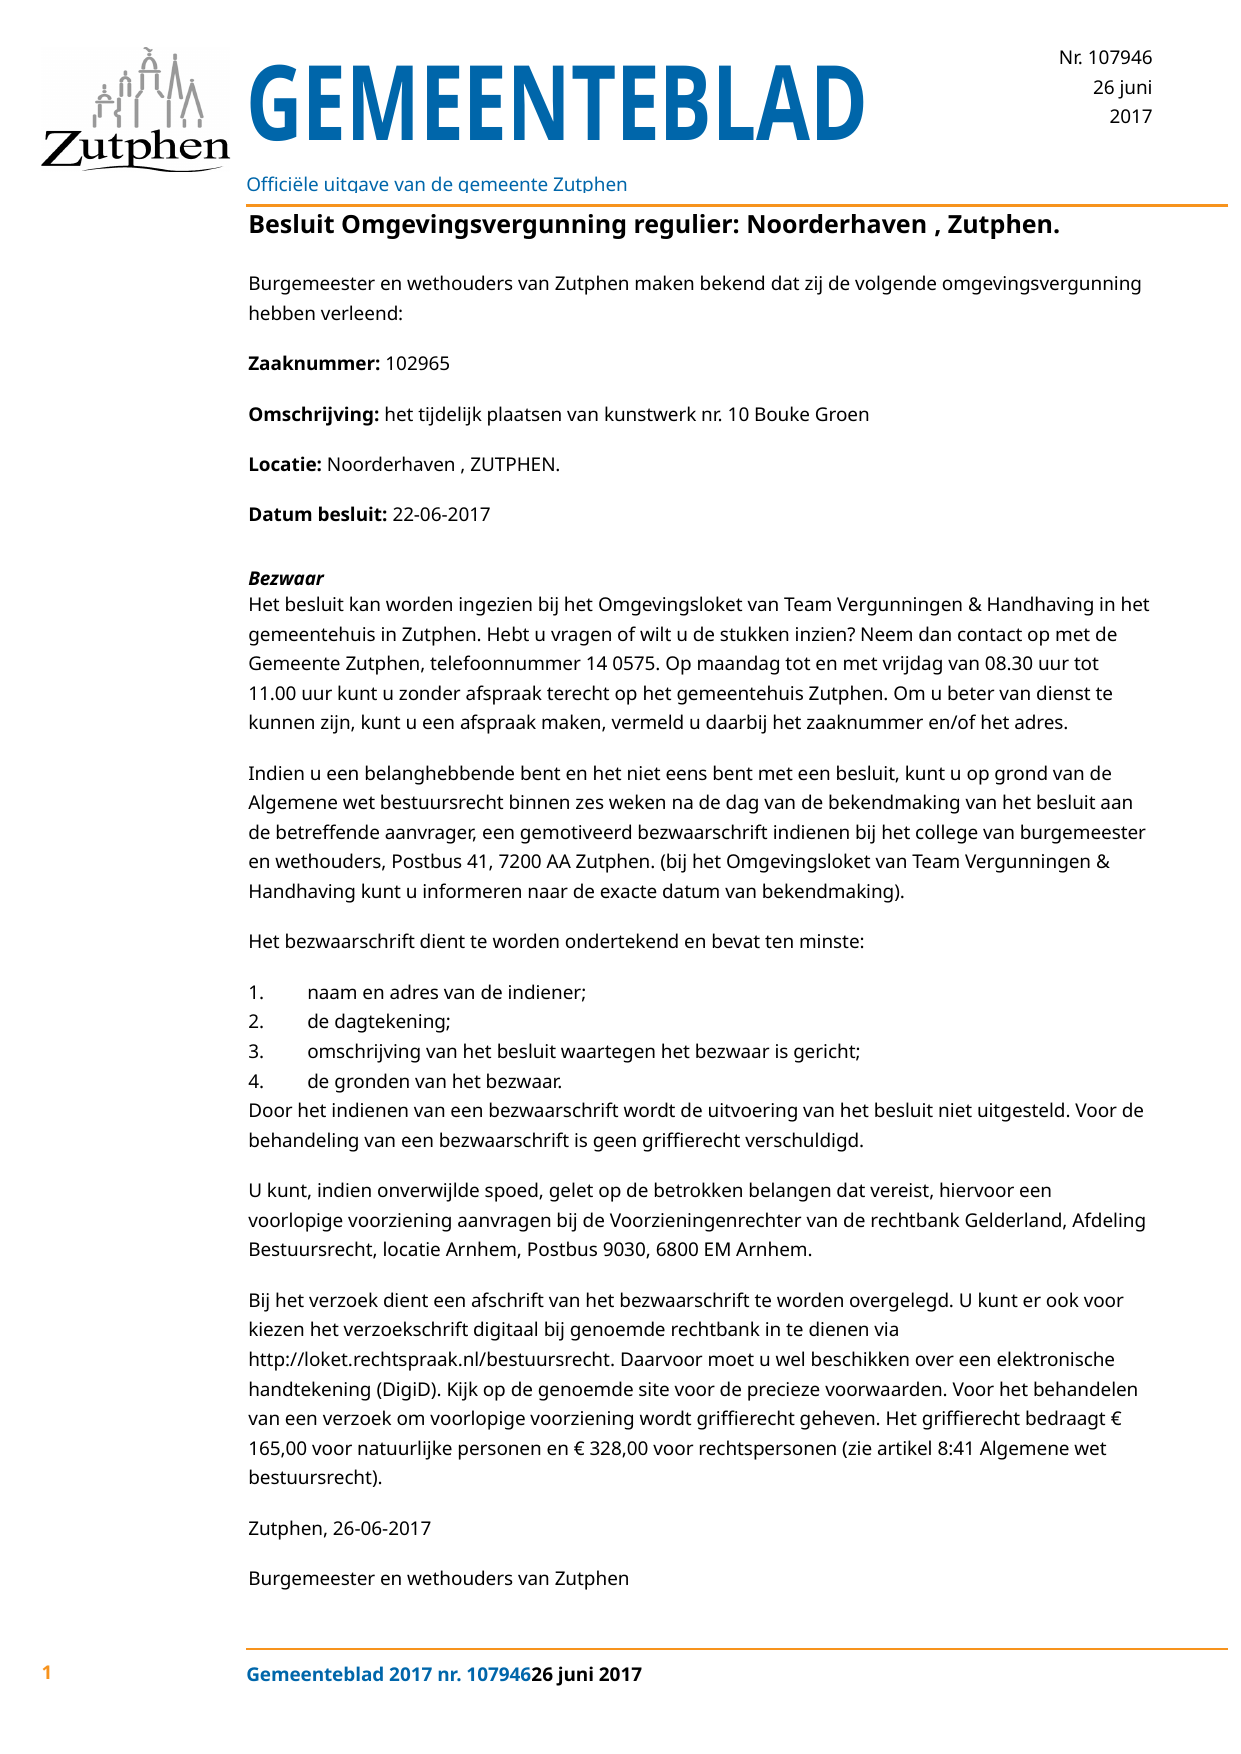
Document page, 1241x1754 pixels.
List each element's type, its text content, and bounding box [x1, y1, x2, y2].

text Zaaknummer: 102965 [248, 350, 1152, 376]
list omschrijving van het besluit waartegen het bezwaar is gericht; [248, 1038, 1152, 1064]
text Bij het verzoek dient een afschrift van het bezwaarschrift te worden overgelegd. U kunt er ook voor kiezen het verzoekschrift digitaal bij genoemde rechtbank in te dienen via http://loket.rechtspraak.nl/bestuursrecht. Daarvoor moet u wel beschikken over een elektronische handtekening (DigiD). Kijk op de genoemde site voor de precieze voorwaarden. Voor het behandelen van een verzoek om voorlopige voorziening wordt griffierecht geheven. Het griffierecht bedraagt € 165,00 voor natuurlijke personen en € 328,00 voor rechtspersonen (zie artikel 8:41 Algemene wet bestuursrecht). [248, 1287, 1152, 1490]
picture [41, 47, 231, 172]
text Het besluit kan worden ingezien bij het Omgevingsloket van Team Vergunningen & Handhaving in het gemeentehuis in Zutphen. Hebt u vragen of wilt u de stukken inzien? Neem dan contact op met de Gemeente Zutphen, telefoonnummer 14 0575. Op maandag tot en met vrijdag van 08.30 uur tot 11.00 uur kunt u zonder afspraak terecht op het gemeentehuis Zutphen. Om u beter van dienst te kunnen zijn, kunt u een afspraak maken, vermeld u daarbij het zaaknummer en/of het adres. [248, 591, 1152, 735]
list de dagtekening; [248, 1009, 1152, 1034]
list de gronden van het bezwaar. [248, 1068, 1152, 1094]
list naam en adres van de indiener; [248, 979, 1152, 1005]
text Indien u een belanghebbende bent en het niet eens bent met een besluit, kunt u op grond van de Algemene wet bestuursrecht binnen zes weken na de dag van de bekendmaking van het besluit aan de betreffende aanvrager, een gemotiveerd bezwaarschrift indienen bij het college van burgemeester en wethouders, Postbus 41, 7200 AA Zutphen. (bij het Omgevingsloket van Team Vergunningen & Handhaving kunt u informeren naar de exacte datum van bekendmaking). [248, 760, 1152, 904]
text Bezwaar [248, 566, 1152, 591]
text Omschrijving: het tijdelijk plaatsen van kunstwerk nr. 10 Bouke Groen [248, 401, 1152, 426]
text Besluit Omgevingsvergunning regulier: Noorderhaven , Zutphen. [248, 207, 1152, 241]
text Locatie: Noorderhaven , ZUTPHEN. [248, 451, 1152, 477]
text Zutphen, 26-06-2017 [248, 1515, 1152, 1541]
text Het bezwaarschrift dient te worden ondertekend en bevat ten minste: [248, 929, 1152, 954]
text Door het indienen van een bezwaarschrift wordt de uitvoering van het besluit niet uitgesteld. Voor de behandeling van een bezwaarschrift is geen griffierecht verschuldigd. [248, 1097, 1152, 1153]
text Datum besluit: 22-06-2017 [248, 502, 1152, 527]
text Burgemeester en wethouders van Zutphen [248, 1565, 1152, 1591]
text Burgemeester en wethouders van Zutphen maken bekend dat zij de volgende omgevingsvergunning hebben verleend: [248, 270, 1152, 326]
text U kunt, indien onverwijlde spoed, gelet op de betrokken belangen dat vereist, hiervoor een voorlopige voorziening aanvragen bij de Voorzieningenrechter van de rechtbank Gelderland, Afdeling Bestuursrecht, locatie Arnhem, Postbus 9030, 6800 EM Arnhem. [248, 1177, 1152, 1262]
